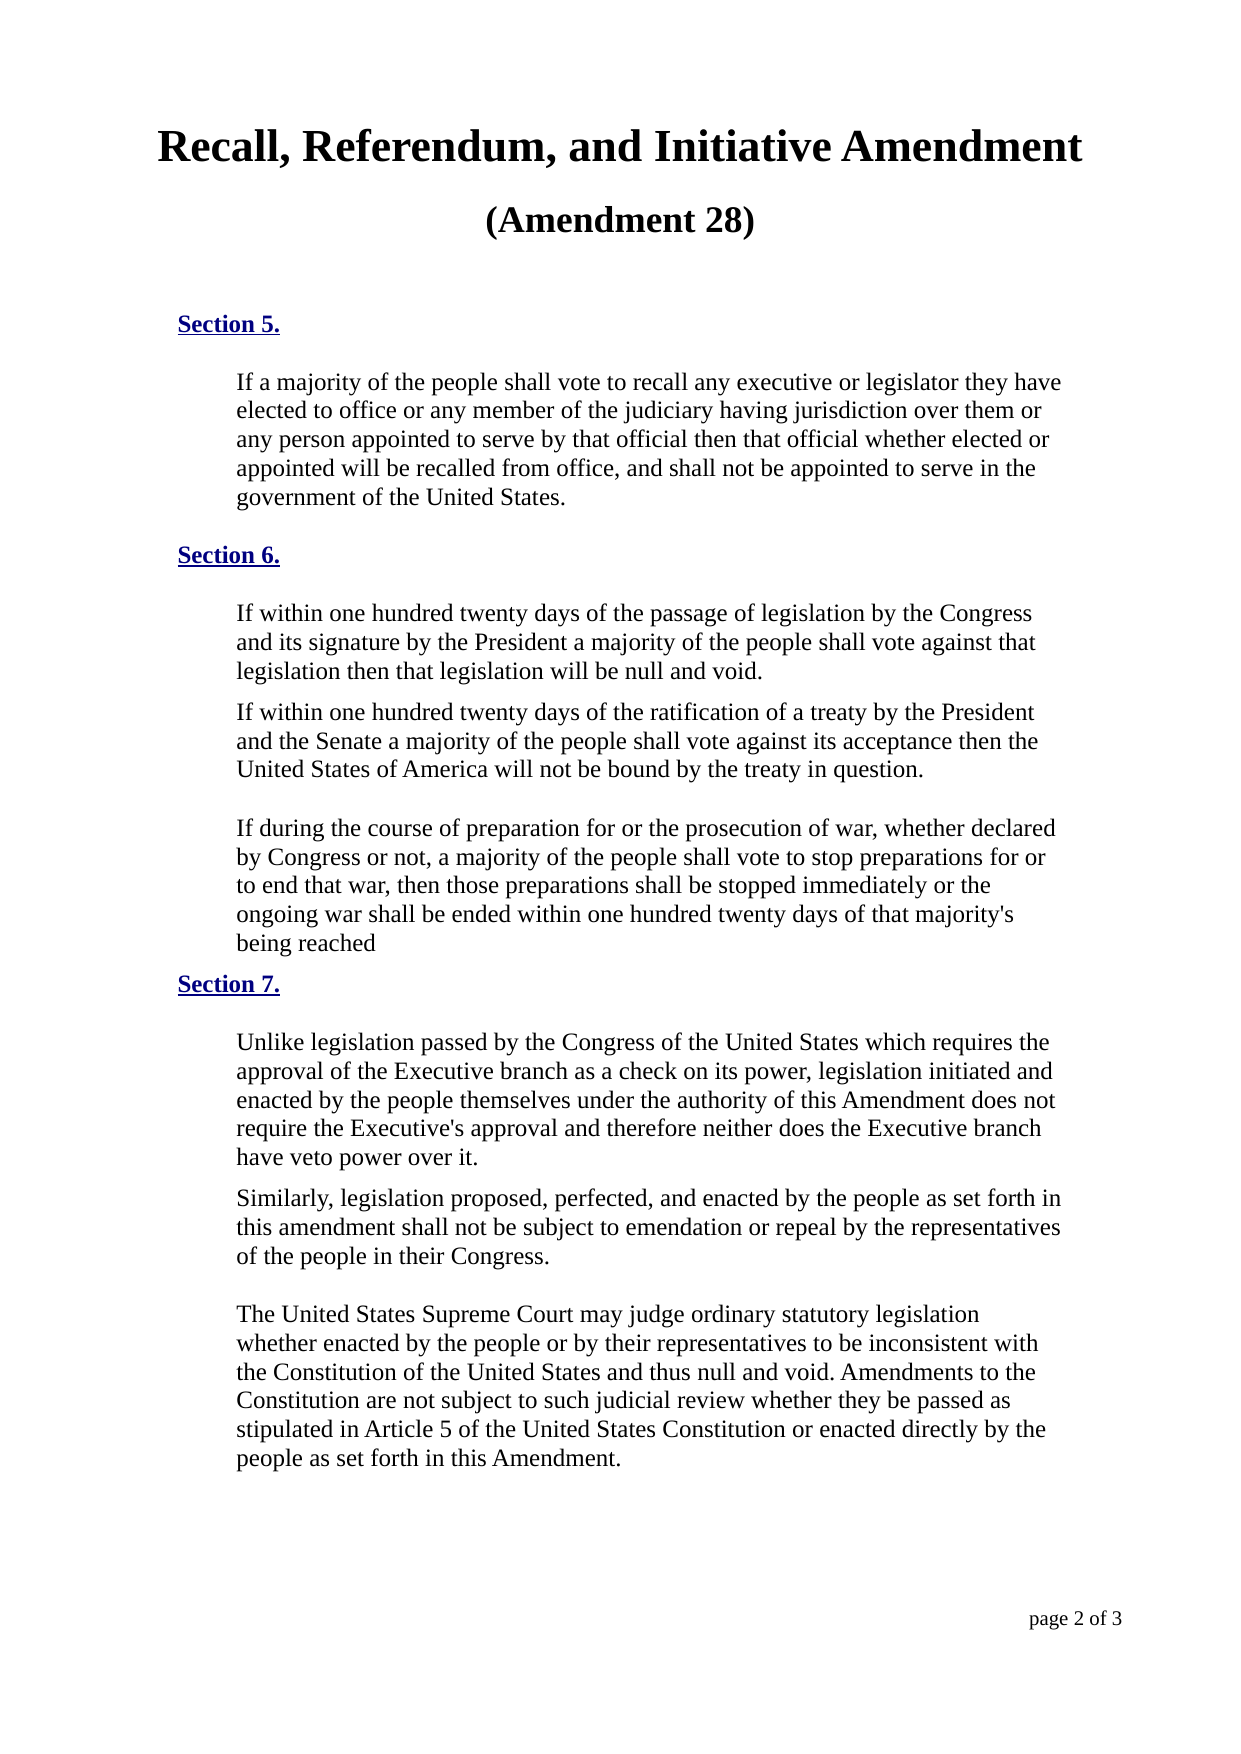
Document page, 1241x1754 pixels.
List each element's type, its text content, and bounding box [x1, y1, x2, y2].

subtitle Section 5. [177, 309, 1063, 337]
text The United States Supreme Court may judge ordinary statutory legislation whether enacted by the people or by their representatives to be inconsistent with the Constitution of the United States and thus null and void. Amendments to the Constitution are not subject to such judicial review whether they be passed as stipulated in Article 5 of the United States Constitution or enacted directly by the people as set forth in this Amendment. [236, 1299, 1063, 1472]
text Unlike legislation passed by the Congress of the United States which requires the approval of the Executive branch as a check on its power, legislation initiated and enacted by the people themselves under the authority of this Amendment does not require the Executive's approval and therefore neither does the Executive branch have veto power over it. [236, 1027, 1063, 1171]
text If within one hundred twenty days of the passage of legislation by the Congress and its signature by the President a majority of the people shall vote against that legislation then that legislation will be null and void. [236, 598, 1063, 684]
list If a majority of the people shall vote to recall any executive or legislator they have elected to office or any member of the judiciary having jurisdiction over them or any person appointed to serve by that official then that official whether elected or appointed will be recalled from office, and shall not be appointed to serve in the government of the United States. [236, 367, 1063, 511]
subtitle Section 6. [177, 540, 1063, 569]
list Similarly, legislation proposed, perfected, and enacted by the people as set forth in this amendment shall not be subject to emendation or repeal by the representatives of the people in their Congress. [236, 1183, 1063, 1270]
list If within one hundred twenty days of the ratification of a treaty by the President and the Senate a majority of the people shall vote against its acceptance then the United States of America will not be bound by the treaty in question. [236, 697, 1063, 783]
text If during the course of preparation for or the prosecution of war, whether declared by Congress or not, a majority of the people shall vote to stop preparations for or to end that war, then those preparations shall be stopped immediately or the ongoing war shall be ended within one hundred twenty days of that majority's being reached [236, 813, 1063, 957]
subtitle Section 7. [177, 969, 1063, 998]
